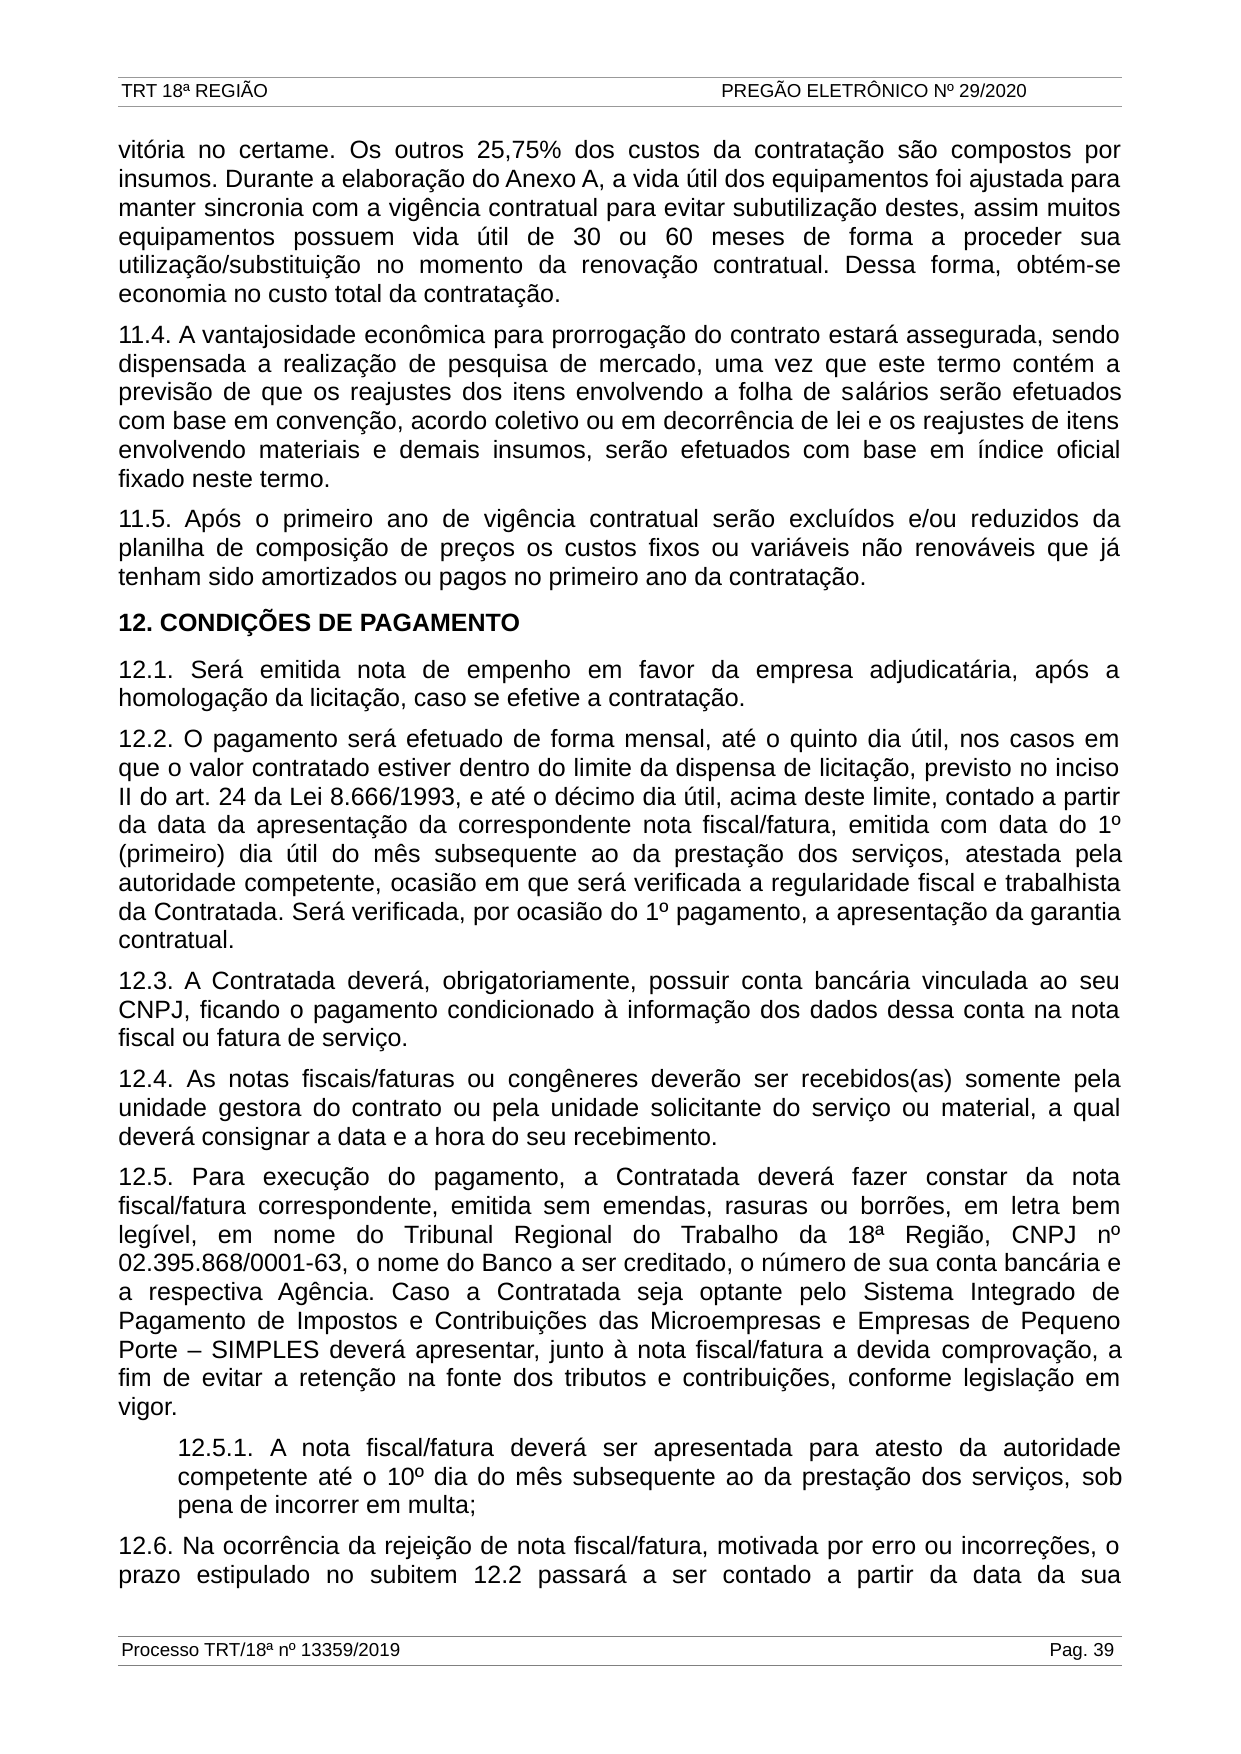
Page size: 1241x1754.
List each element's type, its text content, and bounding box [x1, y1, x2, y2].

text 11.4. A vantajosidade econômica para prorrogação do contrato estará assegurada, sendo dispensada a realização de pesquisa de mercado, uma vez que este termo contém a previsão de que os reajustes dos itens envolvendo a folha de salários serão efetuados com base em convenção, acordo coletivo ou em decorrência de lei e os reajustes de itens envolvendo materiais e demais insumos, serão efetuados com base em índice oficial fixado neste termo. [118, 320, 1122, 492]
text 12.6. Na ocorrência da rejeição de nota fiscal/fatura, motivada por erro ou incorreções, o prazo estipulado no subitem 12.2 passará a ser contado a partir da data da sua [118, 1531, 1122, 1588]
text 12.5.1. A nota fiscal/fatura deverá ser apresentada para atesto da autoridade competente até o 10º dia do mês subsequente ao da prestação dos serviços, sob pena de incorrer em multa; [177, 1433, 1122, 1519]
text 12.1. Será emitida nota de empenho em favor da empresa adjudicatária, após a homologação da licitação, caso se efetive a contratação. [118, 655, 1122, 712]
text 11.5. Após o primeiro ano de vigência contratual serão excluídos e/ou reduzidos da planilha de composição de preços os custos fixos ou variáveis não renováveis que já tenham sido amortizados ou pagos no primeiro ano da contratação. [118, 504, 1122, 591]
text 12. CONDIÇÕES DE PAGAMENTO [118, 608, 1122, 637]
text 12.4. As notas fiscais/faturas ou congêneres deverão ser recebidos(as) somente pela unidade gestora do contrato ou pela unidade solicitante do serviço ou material, a qual deverá consignar a data e a hora do seu recebimento. [118, 1064, 1122, 1150]
text 12.3. A Contratada deverá, obrigatoriamente, possuir conta bancária vinculada ao seu CNPJ, ficando o pagamento condicionado à informação dos dados dessa conta na nota fiscal ou fatura de serviço. [118, 966, 1122, 1052]
text 12.5. Para execução do pagamento, a Contratada deverá fazer constar da nota fiscal/fatura correspondente, emitida sem emendas, rasuras ou borrões, em letra bem legível, em nome do Tribunal Regional do Trabalho da 18ª Região, CNPJ nº 02.395.868/0001-63, o nome do Banco a ser creditado, o número de sua conta bancária e a respectiva Agência. Caso a Contratada seja optante pelo Sistema Integrado de Pagamento de Impostos e Contribuições das Microempresas e Empresas de Pequeno Porte – SIMPLES deverá apresentar, junto à nota fiscal/fatura a devida comprovação, a fim de evitar a retenção na fonte dos tributos e contribuições, conforme legislação em vigor. [118, 1162, 1122, 1421]
text vitória no certame. Os outros 25,75% dos custos da contratação são compostos por insumos. Durante a elaboração do Anexo A, a vida útil dos equipamentos foi ajustada para manter sincronia com a vigência contratual para evitar subutilização destes, assim muitos equipamentos possuem vida útil de 30 ou 60 meses de forma a proceder sua utilização/substituição no momento da renovação contratual. Dessa forma, obtém-se economia no custo total da contratação. [118, 136, 1122, 308]
text 12.2. O pagamento será efetuado de forma mensal, até o quinto dia útil, nos casos em que o valor contratado estiver dentro do limite da dispensa de licitação, previsto no inciso II do art. 24 da Lei 8.666/1993, e até o décimo dia útil, acima deste limite, contado a partir da data da apresentação da correspondente nota fiscal/fatura, emitida com data do 1º (primeiro) dia útil do mês subsequente ao da prestação dos serviços, atestada pela autoridade competente, ocasião em que será verificada a regularidade fiscal e trabalhista da Contratada. Será verificada, por ocasião do 1º pagamento, a apresentação da garantia contratual. [118, 724, 1122, 954]
